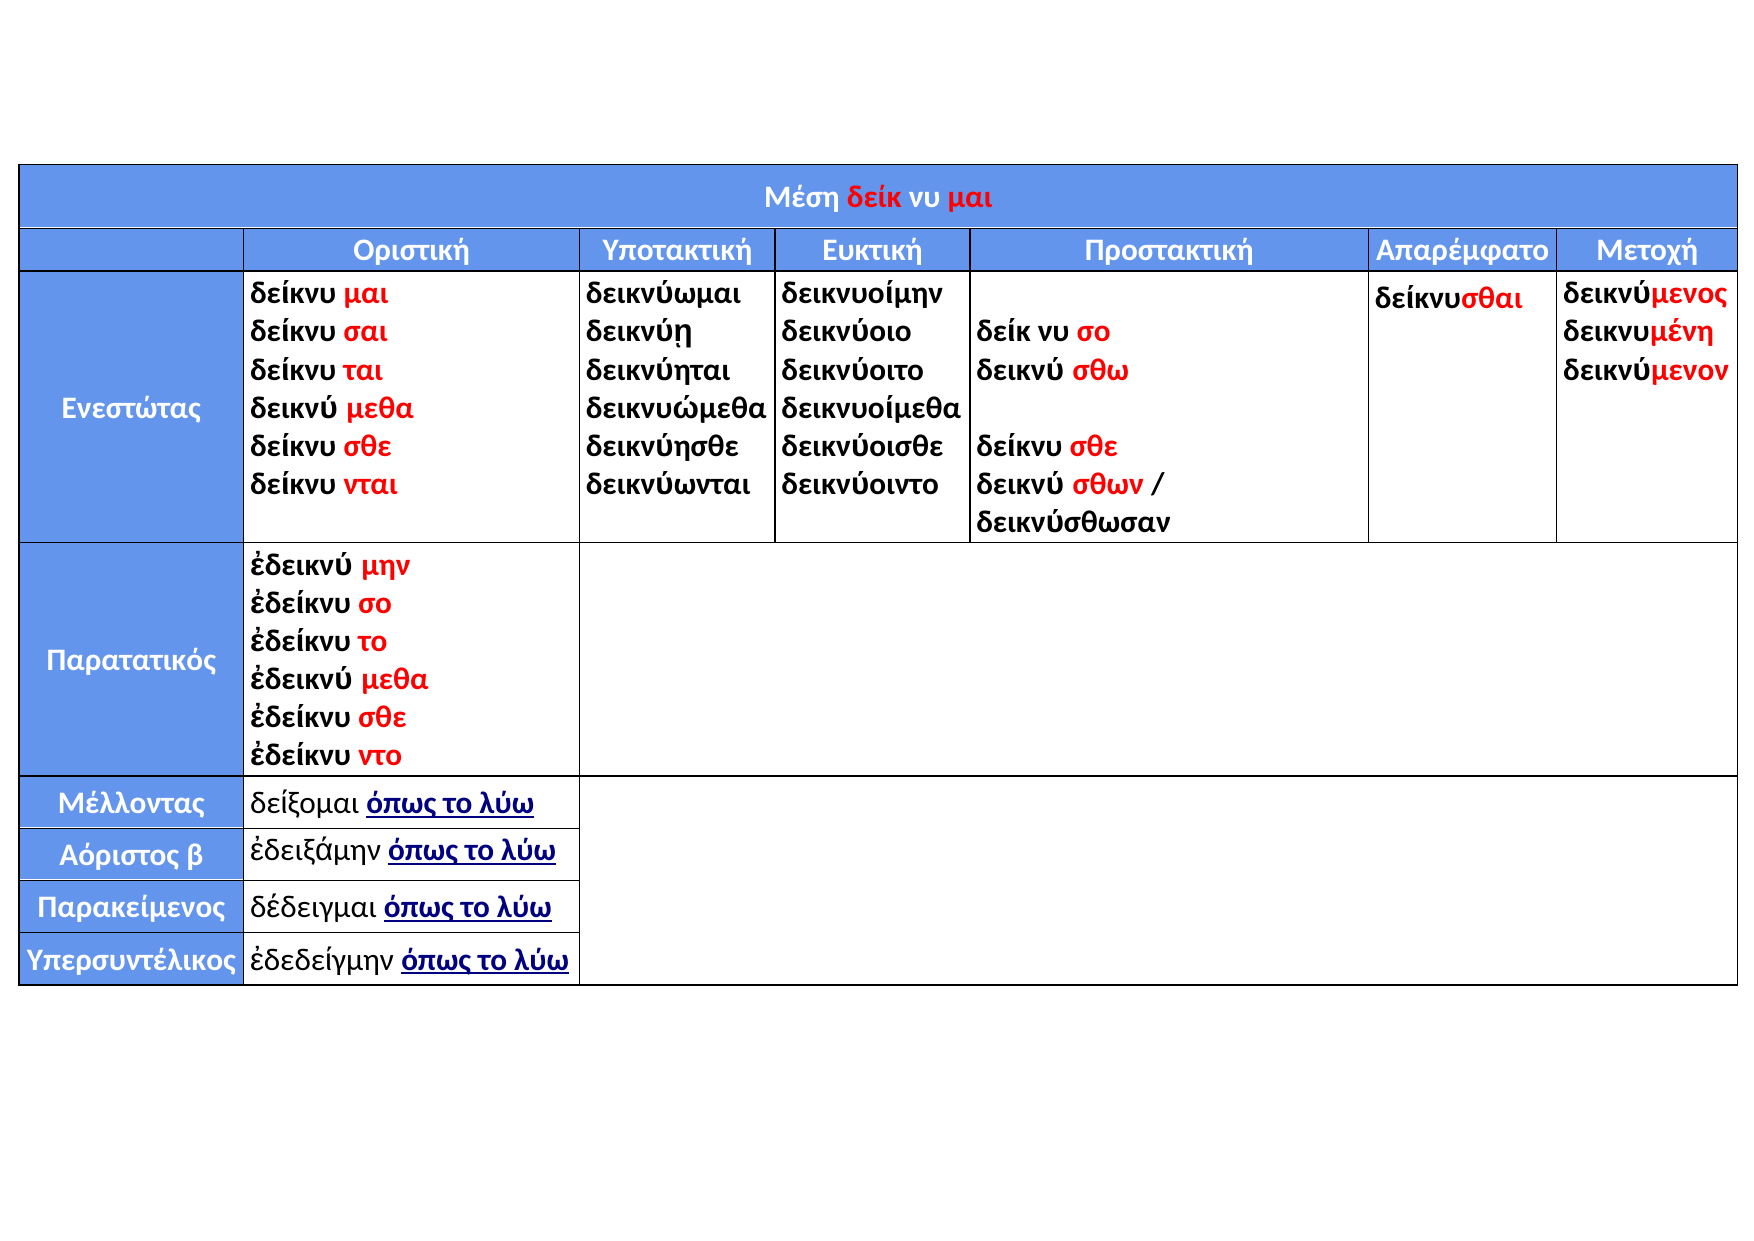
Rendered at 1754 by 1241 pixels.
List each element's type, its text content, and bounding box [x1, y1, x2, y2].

table_cell δείκ νυ σο δεικνύ σθω δείκνυ σθε δεικνύ σθων / δεικνύσθωσαν [971, 272, 1368, 542]
table_cell ἐδεικνύ μην ἐδείκνυ σο ἐδείκνυ το ἐδεικνύ μεθα ἐδείκνυ σθε ἐδείκνυ ντο [244, 543, 579, 775]
table_cell δείξομαι όπως το λύω [244, 777, 579, 827]
table_cell [20, 229, 243, 270]
table_cell Μετοχή [1557, 229, 1737, 270]
table_header Μέση δείκ νυ μαι [20, 165, 1737, 227]
table_cell Παρατατικός [20, 543, 243, 775]
table_cell ἐδειξάμην όπως το λύω [244, 829, 579, 879]
table_cell δεικνυοίμην δεικνύοιο δεικνύοιτο δεικνυοίμεθα δεικνύοισθε δεικνύοιντο [776, 272, 969, 542]
table_cell δεικνύωμαι δεικνύῃ δεικνύηται δεικνυώμεθα δεικνύησθε δεικνύωνται [580, 272, 774, 542]
table_cell Ενεστώτας [20, 272, 243, 542]
table_cell δείκνυ μαι δείκνυ σαι δείκνυ ται δεικνύ μεθα δείκνυ σθε δείκνυ νται [244, 272, 579, 542]
table_cell Απαρέμφατο [1369, 229, 1556, 270]
table_cell Υπερσυντέλικος [20, 933, 243, 984]
table_cell Αόριστος β [20, 829, 243, 879]
table_cell Υποτακτική [580, 229, 774, 270]
table_cell Ευκτική [776, 229, 969, 270]
table_cell δείκνυσθαι [1369, 272, 1556, 542]
table_cell Οριστική [244, 229, 579, 270]
table_cell δεικνύμενος δεικνυμένη δεικνύμενον [1557, 272, 1737, 542]
table_cell [580, 543, 1737, 775]
table_cell Προστακτική [971, 229, 1368, 270]
table_cell δέδειγμαι όπως το λύω [244, 881, 579, 932]
table_cell ἐδεδείγμην όπως το λύω [244, 933, 579, 984]
table_cell Μέλλοντας [20, 777, 243, 827]
table_cell [580, 777, 1737, 984]
table_cell Παρακείμενος [20, 881, 243, 932]
